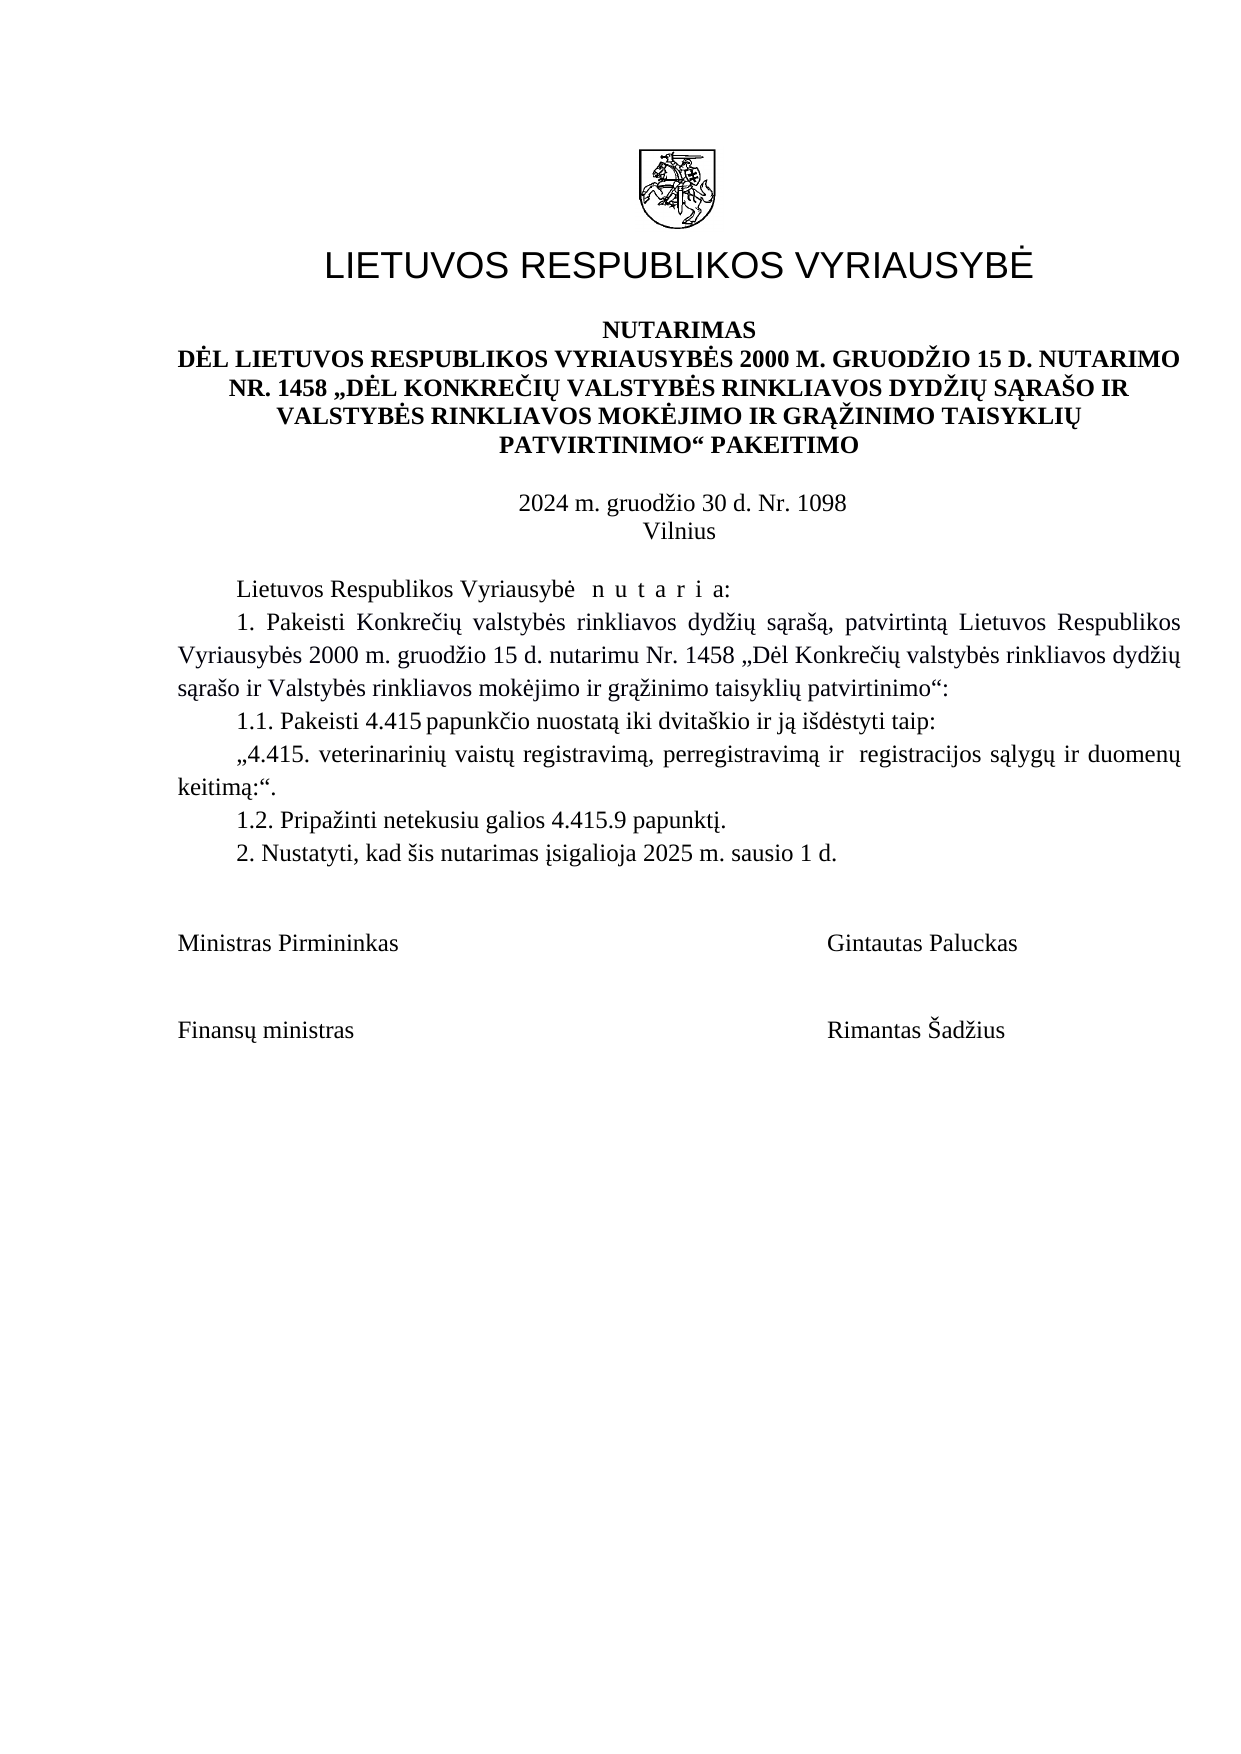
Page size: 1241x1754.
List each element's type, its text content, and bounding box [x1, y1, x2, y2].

text Ministras Pirmininkas Gintautas Paluckas [177, 928, 1181, 957]
text Vilnius [177, 516, 1181, 545]
text 1. Pakeisti Konkrečių valstybės rinkliavos dydžių sąrašą, patvirtintą Lietuvos Respublikos Vyriausybės 2000 m. gruodžio 15 d. nutarimu Nr. 1458 „Dėl Konkrečių valstybės rinkliavos dydžių sąrašo ir Valstybės rinkliavos mokėjimo ir grąžinimo taisyklių patvirtinimo“: [177, 607, 1181, 702]
text 2024 m. gruodžio 30 d. Nr. 1098 [177, 488, 1181, 516]
text 1.2. Pripažinti netekusiu galios 4.415.9 papunktį. [177, 805, 1181, 834]
text Lietuvos Respublikos Vyriausybė [177, 243, 1181, 286]
text 2. Nustatyti, kad šis nutarimas įsigalioja 2025 m. sausio 1 d. [177, 838, 1181, 867]
text nutarimas [177, 315, 1181, 344]
text „4.415. veterinarinių vaistų registravimą, perregistravimą ir registracijos sąlygų ir duomenų keitimą:“. [177, 739, 1181, 801]
text 1.1. Pakeisti 4.415 papunkčio nuostatą iki dvitaškio ir ją išdėstyti taip: [177, 706, 1181, 735]
text Finansų ministras Rimantas Šadžius [177, 1015, 1181, 1043]
text DĖL LIETUVOS RESPUBLIKOS VYRIAUSYBĖS 2000 M. GRUODŽIO 15 D. NUTARIMO NR. 1458 „DĖL KONKREČIŲ VALSTYBĖS RINKLIAVOS DYDŽIŲ SĄRAŠO IR VALSTYBĖS RINKLIAVOS MOKĖJIMO IR GRĄŽINIMO TAISYKLIŲ PATVIRTINIMO“ PAKEITIMO [177, 344, 1181, 459]
text Lietuvos Respublikos Vyriausybė nutaria: [177, 574, 1181, 603]
